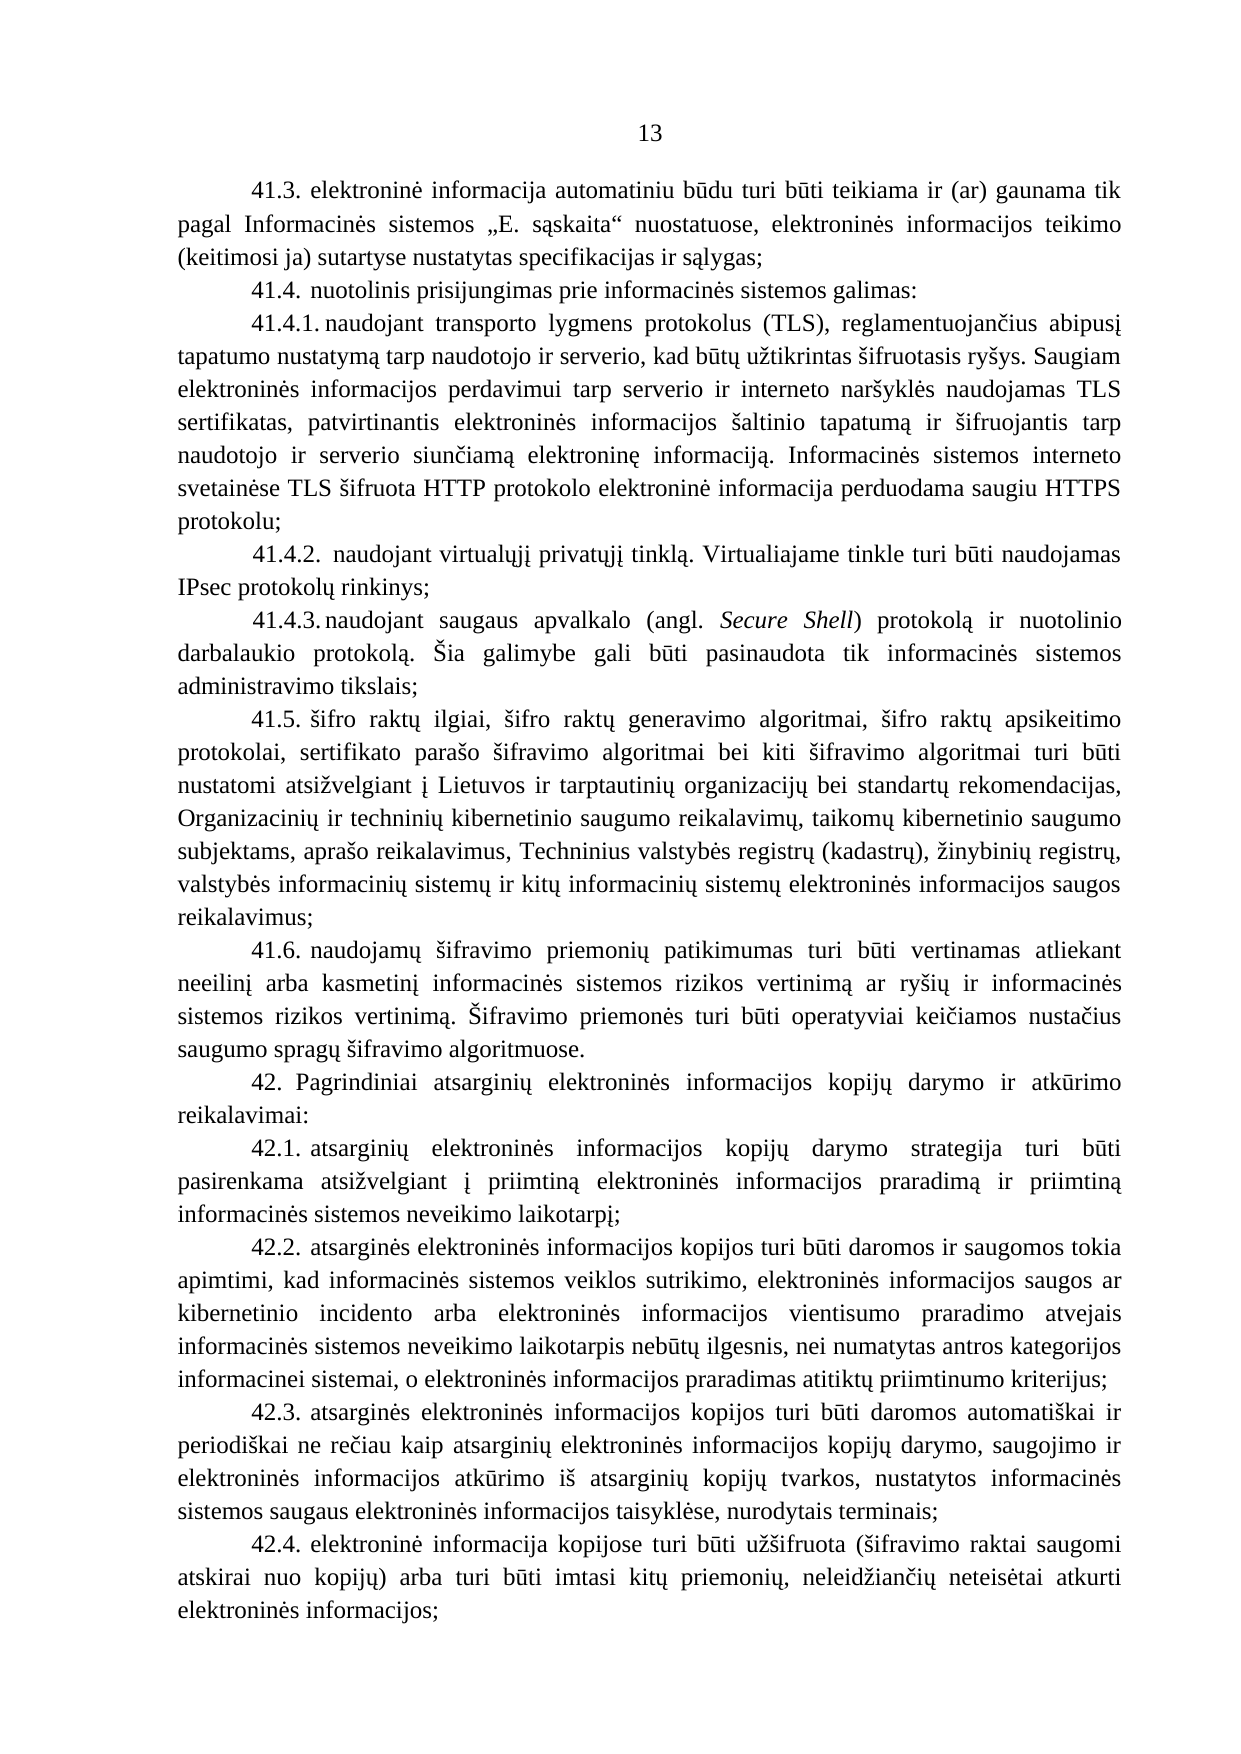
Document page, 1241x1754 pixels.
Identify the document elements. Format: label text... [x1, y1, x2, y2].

text 42.1. atsarginių elektroninės informacijos kopijų darymo strategija turi būti pasirenkama atsižvelgiant į priimtiną elektroninės informacijos praradimą ir priimtiną informacinės sistemos neveikimo laikotarpį; [177, 1133, 1122, 1228]
text 41.3. elektroninė informacija automatiniu būdu turi būti teikiama ir (ar) gaunama tik pagal Informacinės sistemos „E. sąskaita“ nuostatuose, elektroninės informacijos teikimo (keitimosi ja) sutartyse nustatytas specifikacijas ir sąlygas; [177, 176, 1122, 270]
text 41.4.1. naudojant transporto lygmens protokolus (TLS), reglamentuojančius abipusį tapatumo nustatymą tarp naudotojo ir serverio, kad būtų užtikrintas šifruotasis ryšys. Saugiam elektroninės informacijos perdavimui tarp serverio ir interneto naršyklės naudojamas TLS sertifikatas, patvirtinantis elektroninės informacijos šaltinio tapatumą ir šifruojantis tarp naudotojo ir serverio siunčiamą elektroninę informaciją. Informacinės sistemos interneto svetainėse TLS šifruota HTTP protokolo elektroninė informacija perduodama saugiu HTTPS protokolu; [177, 308, 1122, 534]
text 41.4. nuotolinis prisijungimas prie informacinės sistemos galimas: [177, 275, 1122, 303]
text 42. Pagrindiniai atsarginių elektroninės informacijos kopijų darymo ir atkūrimo reikalavimai: [177, 1067, 1122, 1129]
text 42.3. atsarginės elektroninės informacijos kopijos turi būti daromos automatiškai ir periodiškai ne rečiau kaip atsarginių elektroninės informacijos kopijų darymo, saugojimo ir elektroninės informacijos atkūrimo iš atsarginių kopijų tvarkos, nustatytos informacinės sistemos saugaus elektroninės informacijos taisyklėse, nurodytais terminais; [177, 1397, 1122, 1525]
text 41.4.3. naudojant saugaus apvalkalo (angl. Secure Shell) protokolą ir nuotolinio darbalaukio protokolą. Šia galimybe gali būti pasinaudota tik informacinės sistemos administravimo tikslais; [177, 605, 1122, 700]
text 41.5. šifro raktų ilgiai, šifro raktų generavimo algoritmai, šifro raktų apsikeitimo protokolai, sertifikato parašo šifravimo algoritmai bei kiti šifravimo algoritmai turi būti nustatomi atsižvelgiant į Lietuvos ir tarptautinių organizacijų bei standartų rekomendacijas, Organizacinių ir techninių kibernetinio saugumo reikalavimų, taikomų kibernetinio saugumo subjektams, aprašo reikalavimus, Techninius valstybės registrų (kadastrų), žinybinių registrų, valstybės informacinių sistemų ir kitų informacinių sistemų elektroninės informacijos saugos reikalavimus; [177, 704, 1122, 931]
text 42.2. atsarginės elektroninės informacijos kopijos turi būti daromos ir saugomos tokia apimtimi, kad informacinės sistemos veiklos sutrikimo, elektroninės informacijos saugos ar kibernetinio incidento arba elektroninės informacijos vientisumo praradimo atvejais informacinės sistemos neveikimo laikotarpis nebūtų ilgesnis, nei numatytas antros kategorijos informacinei sistemai, o elektroninės informacijos praradimas atitiktų priimtinumo kriterijus; [177, 1232, 1122, 1393]
text 41.4.2. naudojant virtualųjį privatųjį tinklą. Virtualiajame tinkle turi būti naudojamas IPsec protokolų rinkinys; [177, 539, 1122, 601]
text 41.6. naudojamų šifravimo priemonių patikimumas turi būti vertinamas atliekant neeilinį arba kasmetinį informacinės sistemos rizikos vertinimą ar ryšių ir informacinės sistemos rizikos vertinimą. Šifravimo priemonės turi būti operatyviai keičiamos nustačius saugumo spragų šifravimo algoritmuose. [177, 935, 1122, 1063]
text 42.4. elektroninė informacija kopijose turi būti užšifruota (šifravimo raktai saugomi atskirai nuo kopijų) arba turi būti imtasi kitų priemonių, neleidžiančių neteisėtai atkurti elektroninės informacijos; [177, 1529, 1122, 1624]
